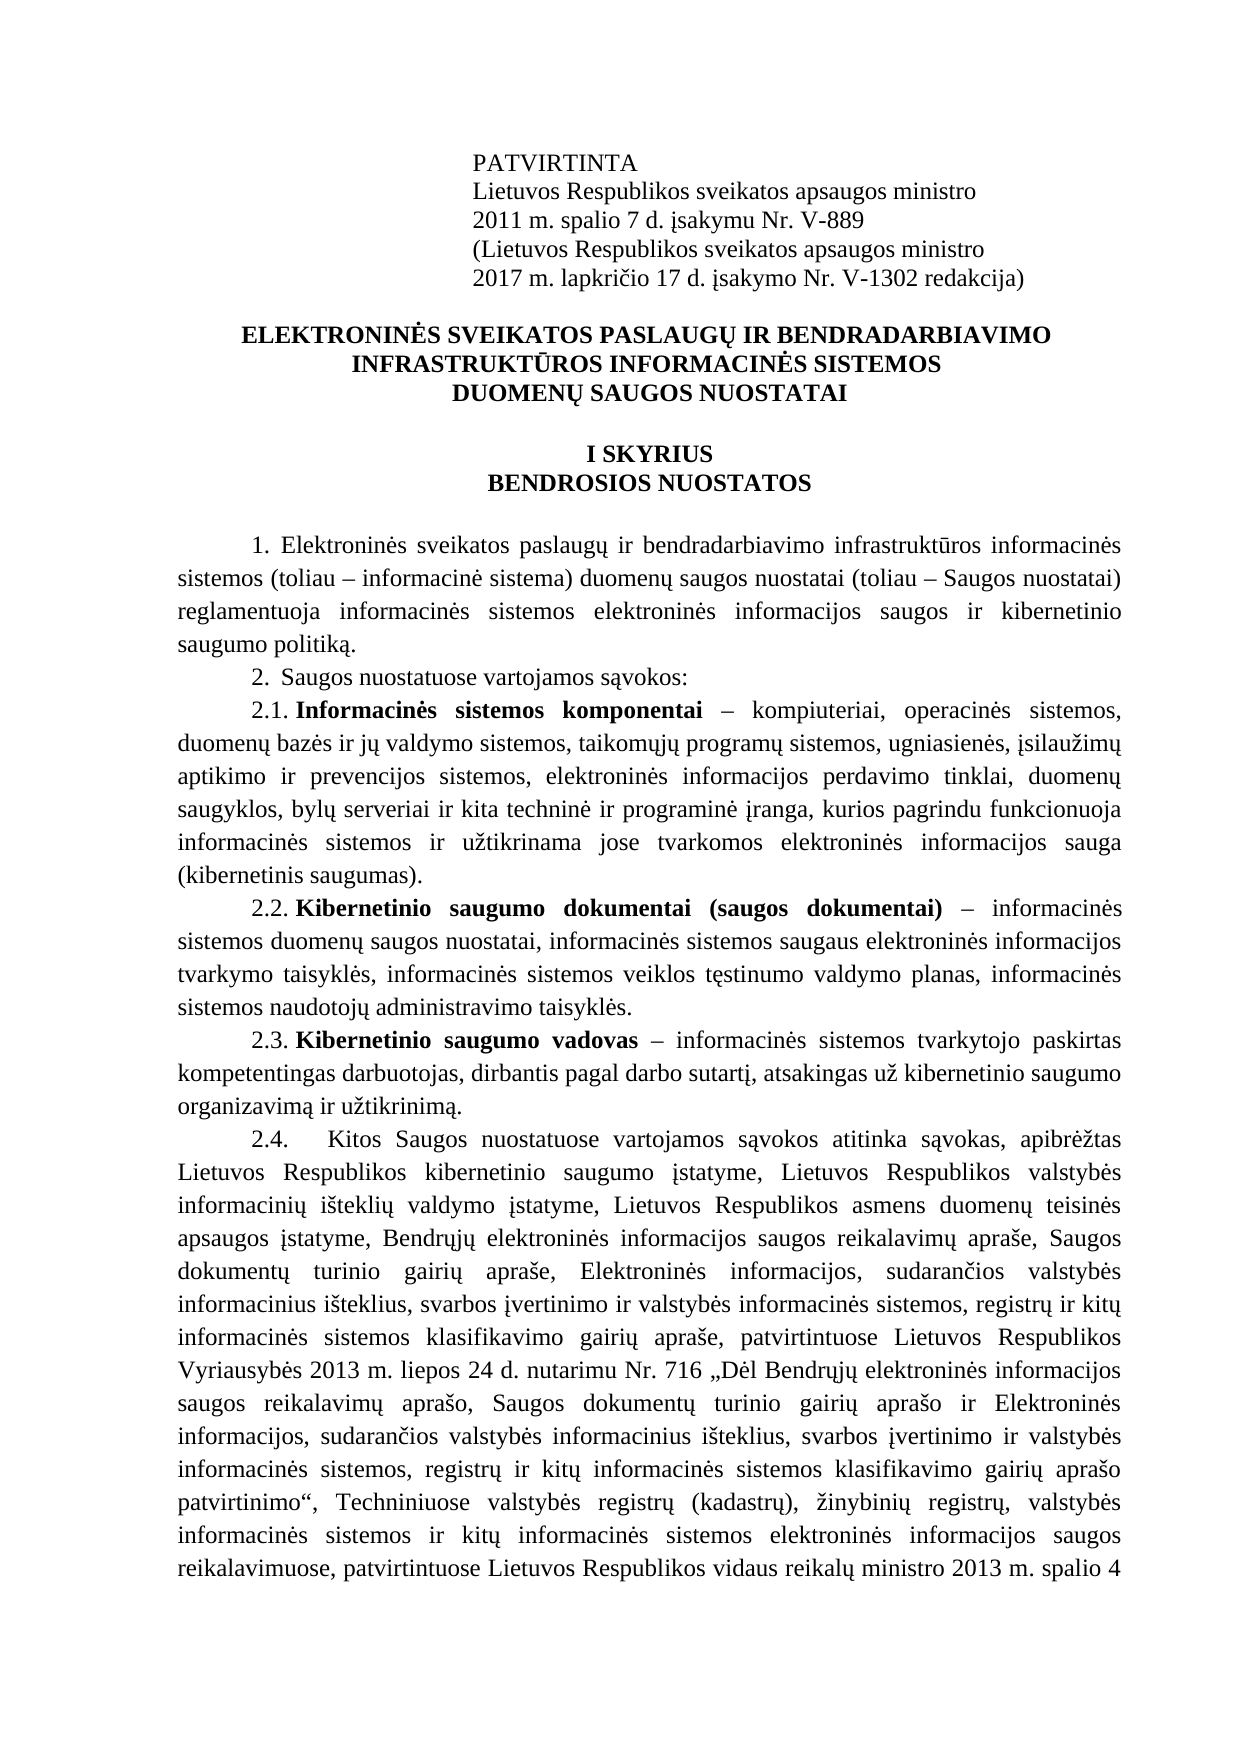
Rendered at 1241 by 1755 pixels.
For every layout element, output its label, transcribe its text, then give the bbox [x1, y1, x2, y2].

text 2017 m. lapkričio 17 d. įsakymo Nr. V-1302 redakcija) [177, 263, 1122, 291]
text 2.3. Kibernetinio saugumo vadovas – informacinės sistemos tvarkytojo paskirtas kompetentingas darbuotojas, dirbantis pagal darbo sutartį, atsakingas už kibernetinio saugumo organizavimą ir užtikrinimą. [177, 1025, 1122, 1120]
text DUOMENŲ SAUGOS NUOSTATAI [177, 378, 1122, 406]
text (Lietuvos Respublikos sveikatos apsaugos ministro [177, 234, 1122, 263]
text 2.4. Kitos Saugos nuostatuose vartojamos sąvokos atitinka sąvokas, apibrėžtas Lietuvos Respublikos kibernetinio saugumo įstatyme, Lietuvos Respublikos valstybės informacinių išteklių valdymo įstatyme, Lietuvos Respublikos asmens duomenų teisinės apsaugos įstatyme, Bendrųjų elektroninės informacijos saugos reikalavimų apraše, Saugos dokumentų turinio gairių apraše, Elektroninės informacijos, sudarančios valstybės informacinius išteklius, svarbos įvertinimo ir valstybės informacinės sistemos, registrų ir kitų informacinės sistemos klasifikavimo gairių apraše, patvirtintuose Lietuvos Respublikos Vyriausybės 2013 m. liepos 24 d. nutarimu Nr. 716 „Dėl Bendrųjų elektroninės informacijos saugos reikalavimų aprašo, Saugos dokumentų turinio gairių aprašo ir Elektroninės informacijos, sudarančios valstybės informacinius išteklius, svarbos įvertinimo ir valstybės informacinės sistemos, registrų ir kitų informacinės sistemos klasifikavimo gairių aprašo patvirtinimo“, Techniniuose valstybės registrų (kadastrų), žinybinių registrų, valstybės informacinės sistemos ir kitų informacinės sistemos elektroninės informacijos saugos reikalavimuose, patvirtintuose Lietuvos Respublikos vidaus reikalų ministro 2013 m. spalio 4 [177, 1124, 1122, 1582]
text ELEKTRONINĖS SVEIKATOS PASLAUGŲ IR BENDRADARBIAVIMO [177, 320, 1122, 349]
text 2011 m. spalio 7 d. įsakymu Nr. V-889 [177, 205, 1122, 234]
text BENDROSIOS NUOSTATOS [177, 468, 1122, 497]
text I SKYRIUS [177, 439, 1122, 468]
text 2.2. Kibernetinio saugumo dokumentai (saugos dokumentai) – informacinės sistemos duomenų saugos nuostatai, informacinės sistemos saugaus elektroninės informacijos tvarkymo taisyklės, informacinės sistemos veiklos tęstinumo valdymo planas, informacinės sistemos naudotojų administravimo taisyklės. [177, 893, 1122, 1021]
text 2.1. Informacinės sistemos komponentai – kompiuteriai, operacinės sistemos, duomenų bazės ir jų valdymo sistemos, taikomųjų programų sistemos, ugniasienės, įsilaužimų aptikimo ir prevencijos sistemos, elektroninės informacijos perdavimo tinklai, duomenų saugyklos, bylų serveriai ir kita techninė ir programinė įranga, kurios pagrindu funkcionuoja informacinės sistemos ir užtikrinama jose tvarkomos elektroninės informacijos sauga (kibernetinis saugumas). [177, 695, 1122, 889]
text PATVIRTINTA [177, 148, 1122, 176]
text 2. Saugos nuostatuose vartojamos sąvokos: [177, 662, 1122, 691]
text INFRASTRUKTŪROS INFORMACINĖS SISTEMOS [177, 349, 1122, 378]
text Lietuvos Respublikos sveikatos apsaugos ministro [177, 176, 1122, 205]
text 1. Elektroninės sveikatos paslaugų ir bendradarbiavimo infrastruktūros informacinės sistemos (toliau – informacinė sistema) duomenų saugos nuostatai (toliau – Saugos nuostatai) reglamentuoja informacinės sistemos elektroninės informacijos saugos ir kibernetinio saugumo politiką. [177, 530, 1122, 658]
